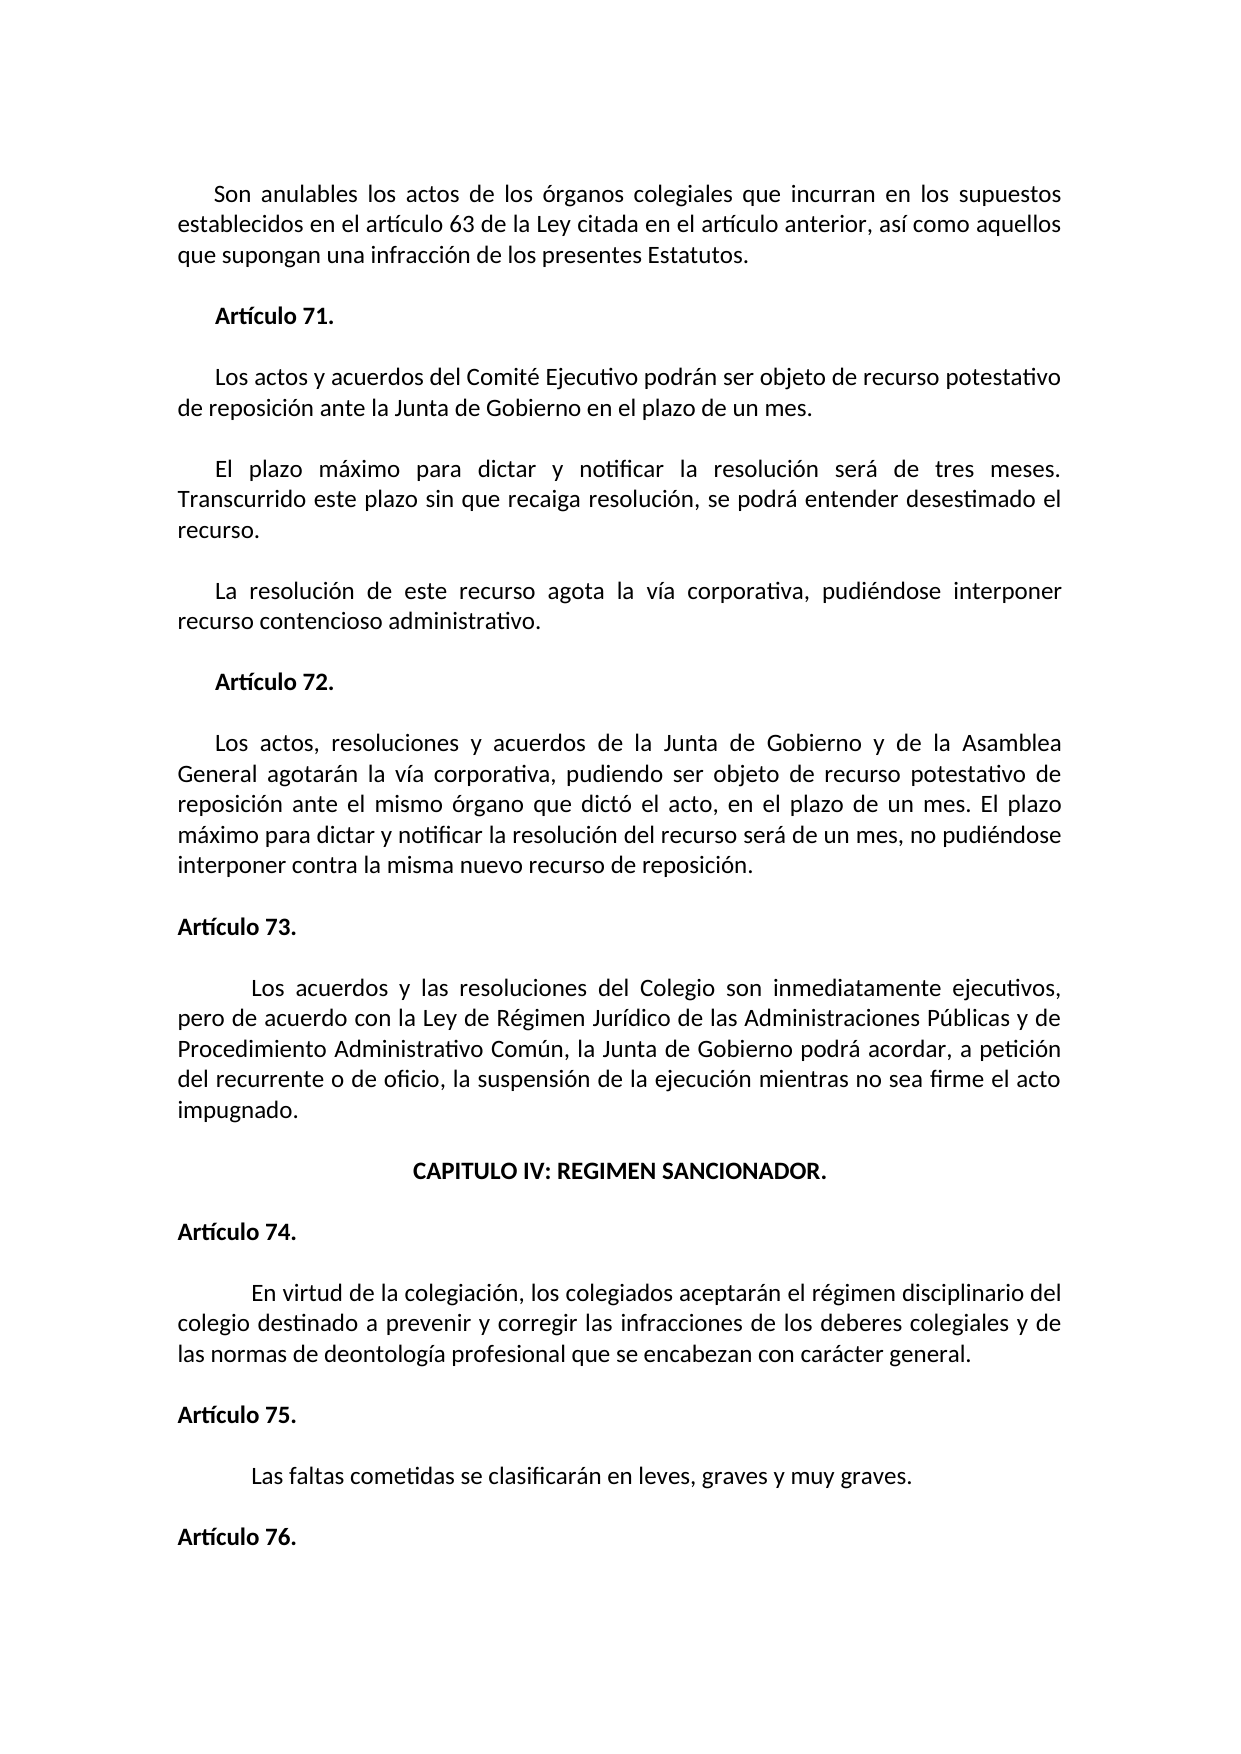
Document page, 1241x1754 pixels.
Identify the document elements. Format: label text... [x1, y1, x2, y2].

subtitle Artículo 75. [177, 1399, 1063, 1429]
subtitle Las faltas cometidas se clasificarán en leves, graves y muy graves. [177, 1460, 1063, 1491]
subtitle Artículo 76. [177, 1521, 1063, 1552]
subtitle Los actos, resoluciones y acuerdos de la Junta de Gobierno y de la Asamblea General agotarán la vía corporativa, pudiendo ser objeto de recurso potestativo de reposición ante el mismo órgano que dictó el acto, en el plazo de un mes. El plazo máximo para dictar y notificar la resolución del recurso será de un mes, no pudiéndose interponer contra la misma nuevo recurso de reposición. [177, 727, 1063, 880]
subtitle En virtud de la colegiación, los colegiados aceptarán el régimen disciplinario del colegio destinado a prevenir y corregir las infracciones de los deberes colegiales y de las normas de deontología profesional que se encabezan con carácter general. [177, 1277, 1063, 1368]
subtitle Artículo 71. [215, 300, 1063, 331]
subtitle CAPITULO IV: REGIMEN SANCIONADOR. [177, 1155, 1063, 1185]
subtitle Los actos y acuerdos del Comité Ejecutivo podrán ser objeto de recurso potestativo de reposición ante la Junta de Gobierno en el plazo de un mes. [177, 361, 1063, 422]
subtitle Artículo 73. [177, 911, 1063, 941]
subtitle Artículo 72. [215, 666, 1063, 697]
subtitle Los acuerdos y las resoluciones del Colegio son inmediatamente ejecutivos, pero de acuerdo con la Ley de Régimen Jurídico de las Administraciones Públicas y de Procedimiento Administrativo Común, la Junta de Gobierno podrá acordar, a petición del recurrente o de oficio, la suspensión de la ejecución mientras no sea firme el acto impugnado. [177, 972, 1063, 1124]
subtitle El plazo máximo para dictar y notificar la resolución será de tres meses. Transcurrido este plazo sin que recaiga resolución, se podrá entender desestimado el recurso. [177, 453, 1063, 544]
subtitle La resolución de este recurso agota la vía corporativa, pudiéndose interponer recurso contencioso administrativo. [177, 575, 1063, 636]
subtitle Artículo 74. [177, 1216, 1063, 1246]
subtitle Son anulables los actos de los órganos colegiales que incurran en los supuestos establecidos en el artículo 63 de la Ley citada en el artículo anterior, así como aquellos que supongan una infracción de los presentes Estatutos. [177, 178, 1063, 270]
